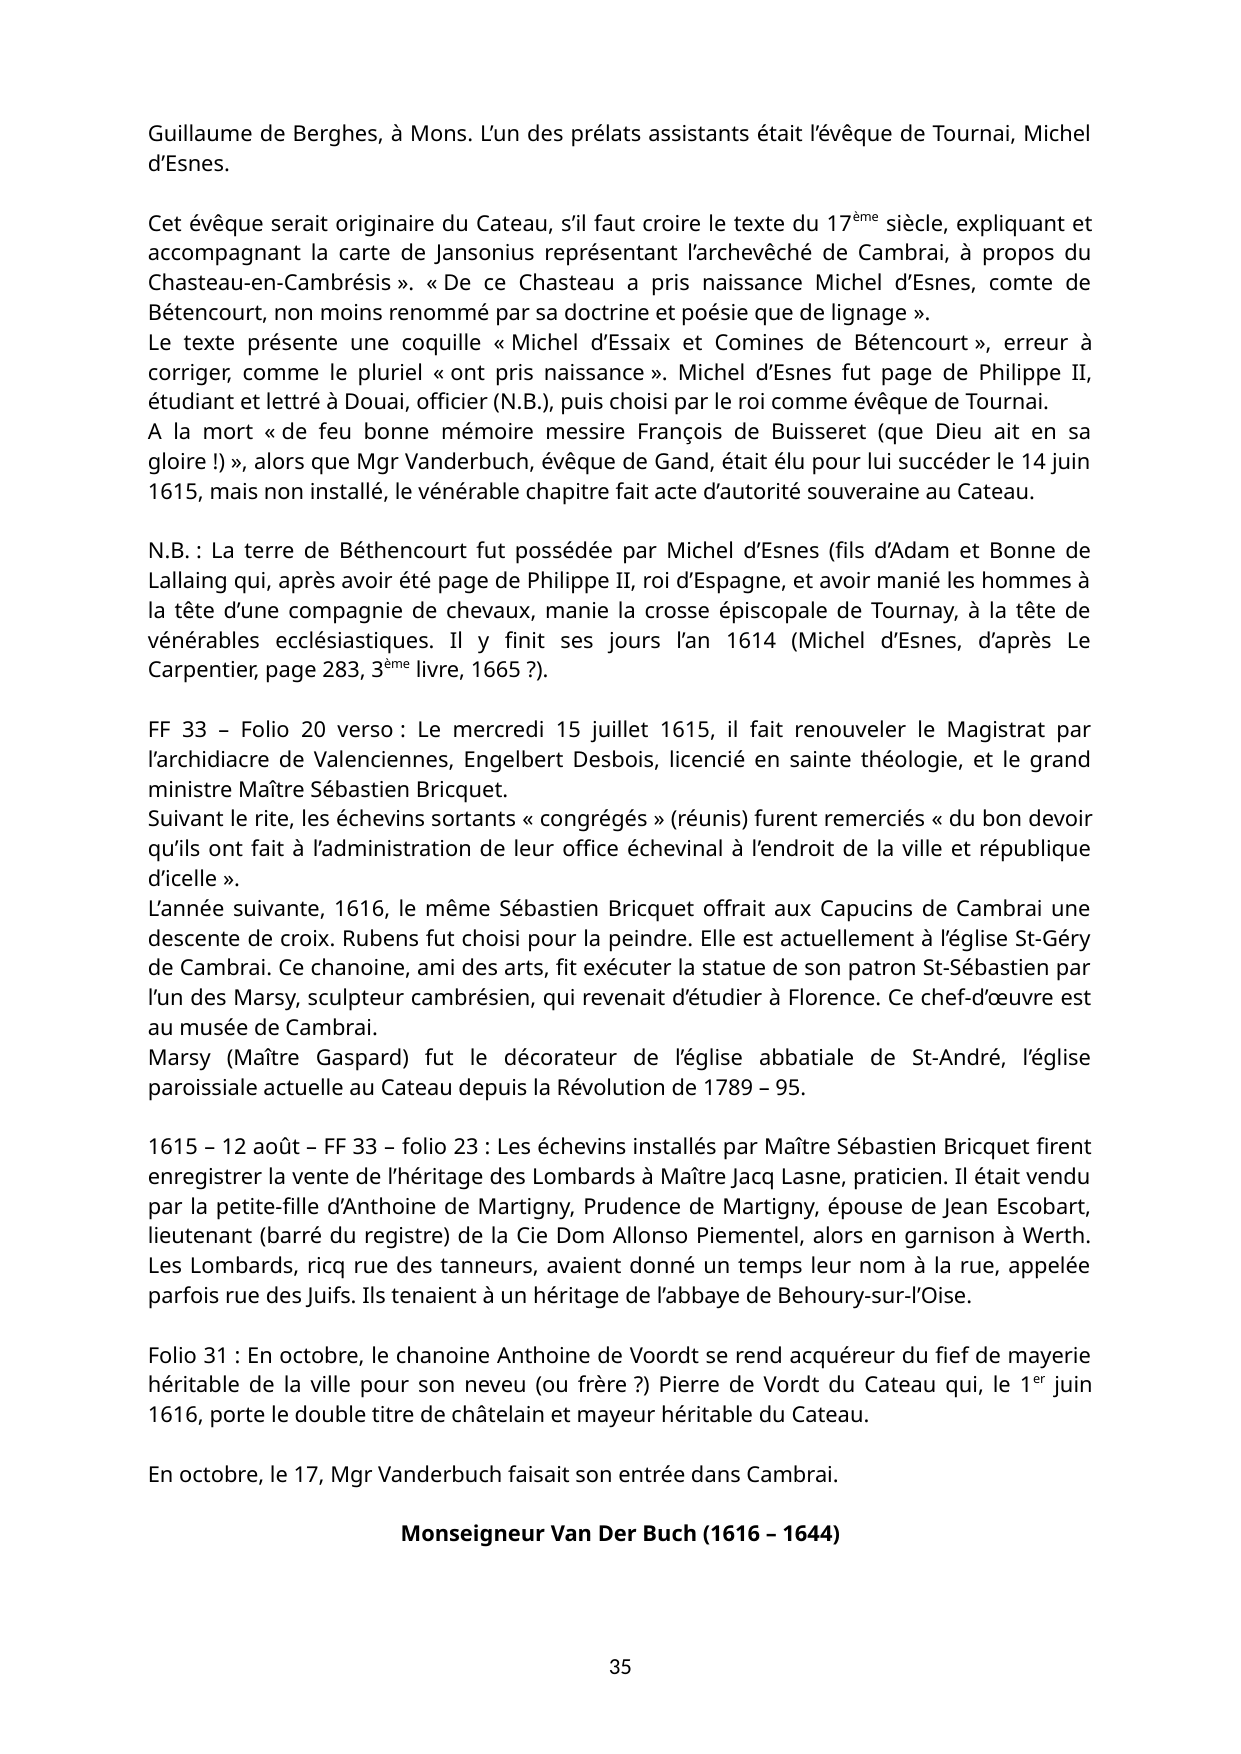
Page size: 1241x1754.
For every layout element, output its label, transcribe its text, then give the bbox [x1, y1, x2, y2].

text N.B. : La terre de Béthencourt fut possédée par Michel d’Esnes (fils d’Adam et Bonne de Lallaing qui, après avoir été page de Philippe II, roi d’Espagne, et avoir manié les hommes à la tête d’une compagnie de chevaux, manie la crosse épiscopale de Tournay, à la tête de vénérables ecclésiastiques. Il y finit ses jours l’an 1614 (Michel d’Esnes, d’après Le Carpentier, page 283, 3ème livre, 1665 ?). [148, 535, 1092, 684]
text FF 33 – Folio 20 verso : Le mercredi 15 juillet 1615, il fait renouveler le Magistrat par l’archidiacre de Valenciennes, Engelbert Desbois, licencié en sainte théologie, et le grand ministre Maître Sébastien Bricquet. [148, 714, 1092, 803]
text Monseigneur Van Der Buch (1616 – 1644) [148, 1518, 1092, 1548]
text Marsy (Maître Gaspard) fut le décorateur de l’église abbatiale de St-André, l’église paroissiale actuelle au Cateau depuis la Révolution de 1789 – 95. [148, 1042, 1092, 1101]
text A la mort « de feu bonne mémoire messire François de Buisseret (que Dieu ait en sa gloire !) », alors que Mgr Vanderbuch, évêque de Gand, était élu pour lui succéder le 14 juin 1615, mais non installé, le vénérable chapitre fait acte d’autorité souveraine au Cateau. [148, 416, 1092, 505]
text Guillaume de Berghes, à Mons. L’un des prélats assistants était l’évêque de Tournai, Michel d’Esnes. [148, 118, 1092, 178]
text Le texte présente une coquille « Michel d’Essaix et Comines de Bétencourt », erreur à corriger, comme le pluriel « ont pris naissance ». Michel d’Esnes fut page de Philippe II, étudiant et lettré à Douai, officier (N.B.), puis choisi par le roi comme évêque de Tournai. [148, 327, 1092, 416]
text Cet évêque serait originaire du Cateau, s’il faut croire le texte du 17ème siècle, expliquant et accompagnant la carte de Jansonius représentant l’archevêché de Cambrai, à propos du Chasteau-en-Cambrésis ». « De ce Chasteau a pris naissance Michel d’Esnes, comte de Bétencourt, non moins renommé par sa doctrine et poésie que de lignage ». [148, 207, 1092, 327]
text L’année suivante, 1616, le même Sébastien Bricquet offrait aux Capucins de Cambrai une descente de croix. Rubens fut choisi pour la peindre. Elle est actuellement à l’église St-Géry de Cambrai. Ce chanoine, ami des arts, fit exécuter la statue de son patron St-Sébastien par l’un des Marsy, sculpteur cambrésien, qui revenait d’étudier à Florence. Ce chef-d’œuvre est au musée de Cambrai. [148, 893, 1092, 1042]
text En octobre, le 17, Mgr Vanderbuch faisait son entrée dans Cambrai. [148, 1459, 1092, 1488]
text Suivant le rite, les échevins sortants « congrégés » (réunis) furent remerciés « du bon devoir qu’ils ont fait à l’administration de leur office échevinal à l’endroit de la ville et république d’icelle ». [148, 803, 1092, 893]
text 1615 – 12 août – FF 33 – folio 23 : Les échevins installés par Maître Sébastien Bricquet firent enregistrer la vente de l’héritage des Lombards à Maître Jacq Lasne, praticien. Il était vendu par la petite-fille d’Anthoine de Martigny, Prudence de Martigny, épouse de Jean Escobart, lieutenant (barré du registre) de la Cie Dom Allonso Piementel, alors en garnison à Werth. Les Lombards, ricq rue des tanneurs, avaient donné un temps leur nom à la rue, appelée parfois rue des Juifs. Ils tenaient à un héritage de l’abbaye de Behoury-sur-l’Oise. [148, 1131, 1092, 1310]
text Folio 31 : En octobre, le chanoine Anthoine de Voordt se rend acquéreur du fief de mayerie héritable de la ville pour son neveu (ou frère ?) Pierre de Vordt du Cateau qui, le 1er juin 1616, porte le double titre de châtelain et mayeur héritable du Cateau. [148, 1339, 1092, 1429]
